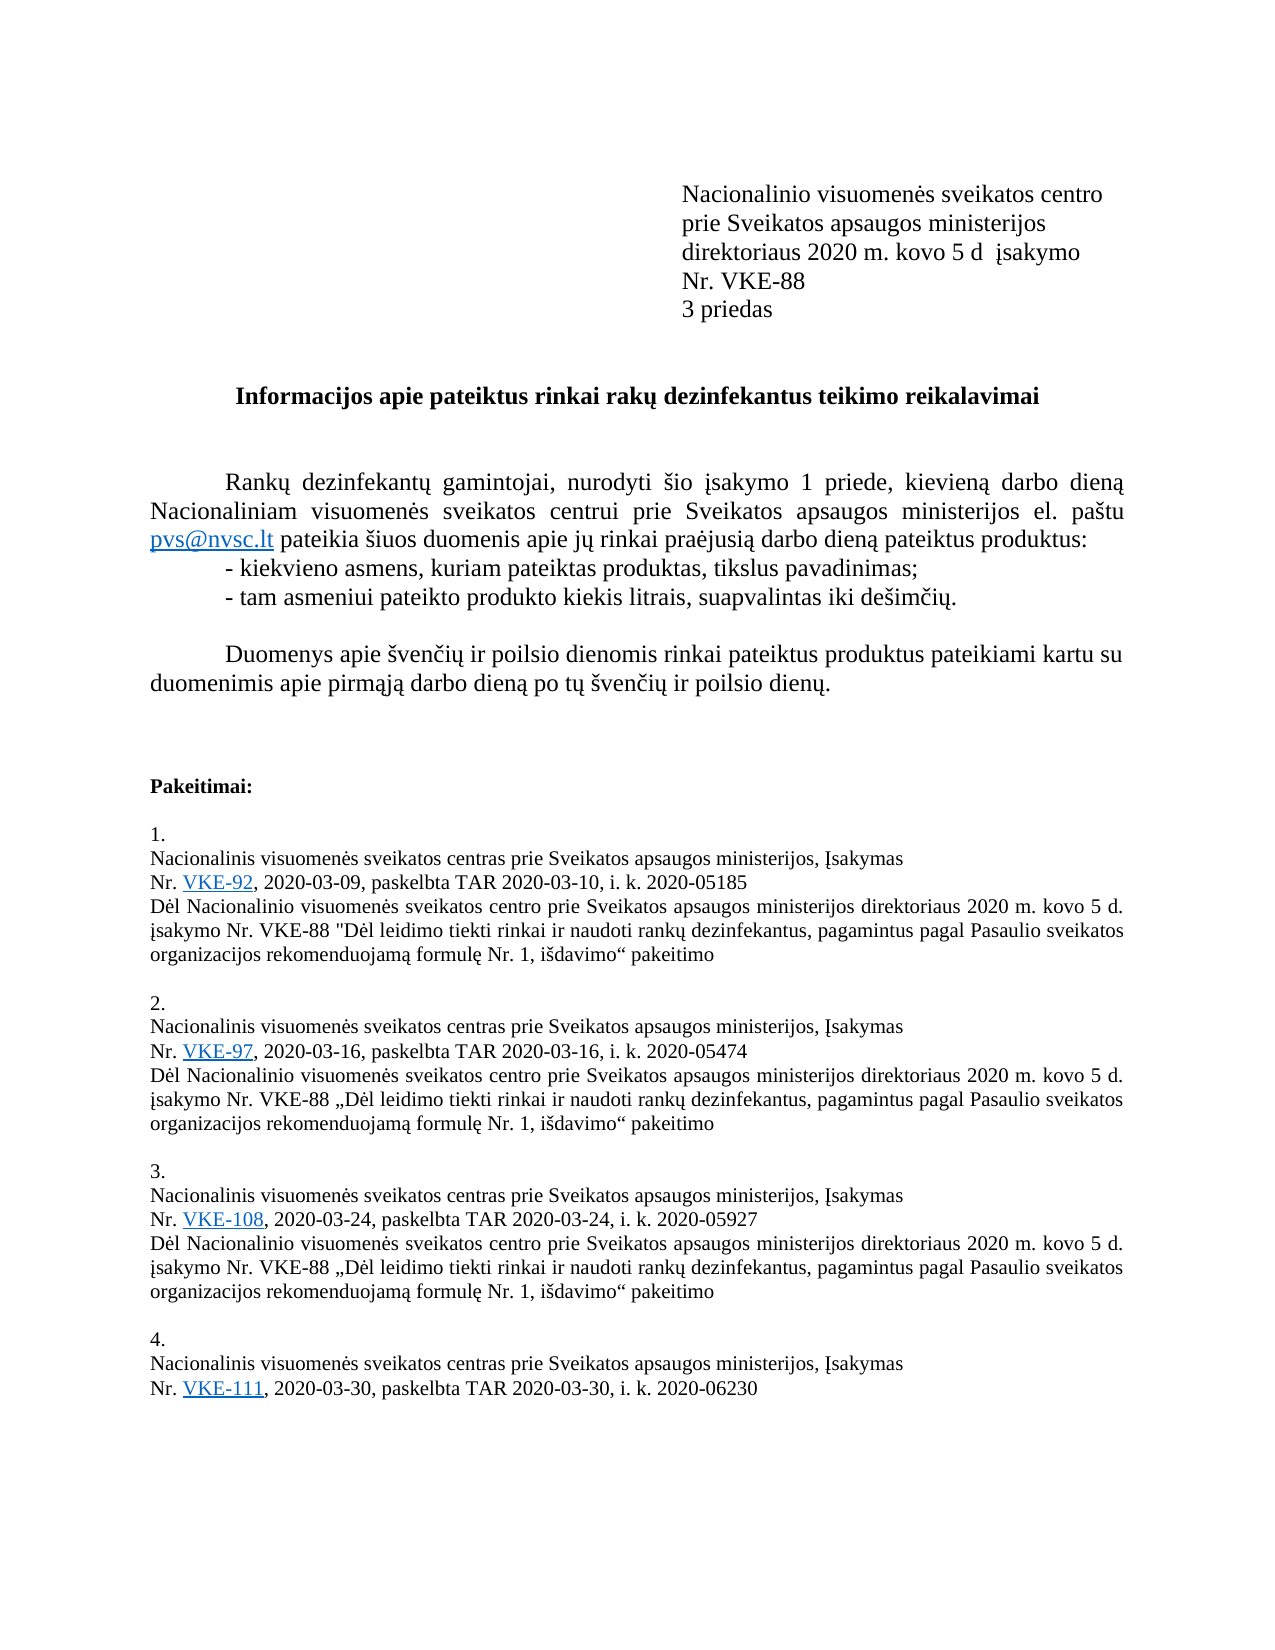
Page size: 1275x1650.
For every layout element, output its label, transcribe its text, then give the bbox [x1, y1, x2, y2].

text Nacionalinis visuomenės sveikatos centras prie Sveikatos apsaugos ministerijos, Įsakymas [150, 846, 1125, 870]
text - tam asmeniui pateikto produkto kiekis litrais, suapvalintas iki dešimčių. [150, 582, 1125, 611]
text Dėl Nacionalinio visuomenės sveikatos centro prie Sveikatos apsaugos ministerijos direktoriaus 2020 m. kovo 5 d. įsakymo Nr. VKE-88 "Dėl leidimo tiekti rinkai ir naudoti rankų dezinfekantus, pagamintus pagal Pasaulio sveikatos organizacijos rekomenduojamą formulę Nr. 1, išdavimo“ pakeitimo [150, 894, 1125, 966]
text Nacionalinis visuomenės sveikatos centras prie Sveikatos apsaugos ministerijos, Įsakymas [150, 1014, 1125, 1038]
text Dėl Nacionalinio visuomenės sveikatos centro prie Sveikatos apsaugos ministerijos direktoriaus 2020 m. kovo 5 d. įsakymo Nr. VKE-88 „Dėl leidimo tiekti rinkai ir naudoti rankų dezinfekantus, pagamintus pagal Pasaulio sveikatos organizacijos rekomenduojamą formulę Nr. 1, išdavimo“ pakeitimo [150, 1063, 1125, 1135]
text Nr. VKE-88 [150, 266, 1125, 294]
text Duomenys apie švenčių ir poilsio dienomis rinkai pateiktus produktus pateikiami kartu su duomenimis apie pirmąją darbo dieną po tų švenčių ir poilsio dienų. [150, 639, 1125, 697]
text Nr. VKE-108, 2020-03-24, paskelbta TAR 2020-03-24, i. k. 2020-05927 [150, 1207, 1125, 1231]
text Rankų dezinfekantų gamintojai, nurodyti šio įsakymo 1 priede, kievieną darbo dieną Nacionaliniam visuomenės sveikatos centrui prie Sveikatos apsaugos ministerijos el. paštu pvs@nvsc.lt pateikia šiuos duomenis apie jų rinkai praėjusią darbo dieną pateiktus produktus: [150, 467, 1125, 553]
text Nacionalinio visuomenės sveikatos centro [150, 179, 1125, 208]
text direktoriaus 2020 m. kovo 5 d įsakymo [150, 237, 1125, 266]
text Pakeitimai: [150, 774, 1125, 798]
text 3. [150, 1159, 1125, 1183]
text - kiekvieno asmens, kuriam pateiktas produktas, tikslus pavadinimas; [150, 553, 1125, 582]
text Nacionalinis visuomenės sveikatos centras prie Sveikatos apsaugos ministerijos, Įsakymas [150, 1183, 1125, 1207]
text Nr. VKE-111, 2020-03-30, paskelbta TAR 2020-03-30, i. k. 2020-06230 [150, 1375, 1125, 1399]
text Informacijos apie pateiktus rinkai rakų dezinfekantus teikimo reikalavimai [150, 381, 1125, 409]
text Nr. VKE-92, 2020-03-09, paskelbta TAR 2020-03-10, i. k. 2020-05185 [150, 870, 1125, 894]
text 3 priedas [150, 294, 1154, 323]
text 1. [150, 822, 1125, 846]
text Nr. VKE-97, 2020-03-16, paskelbta TAR 2020-03-16, i. k. 2020-05474 [150, 1038, 1125, 1063]
text 2. [150, 990, 1125, 1014]
text Nacionalinis visuomenės sveikatos centras prie Sveikatos apsaugos ministerijos, Įsakymas [150, 1351, 1125, 1375]
text prie Sveikatos apsaugos ministerijos [150, 208, 1125, 237]
text Dėl Nacionalinio visuomenės sveikatos centro prie Sveikatos apsaugos ministerijos direktoriaus 2020 m. kovo 5 d. įsakymo Nr. VKE-88 „Dėl leidimo tiekti rinkai ir naudoti rankų dezinfekantus, pagamintus pagal Pasaulio sveikatos organizacijos rekomenduojamą formulę Nr. 1, išdavimo“ pakeitimo [150, 1231, 1125, 1303]
text 4. [150, 1327, 1125, 1351]
